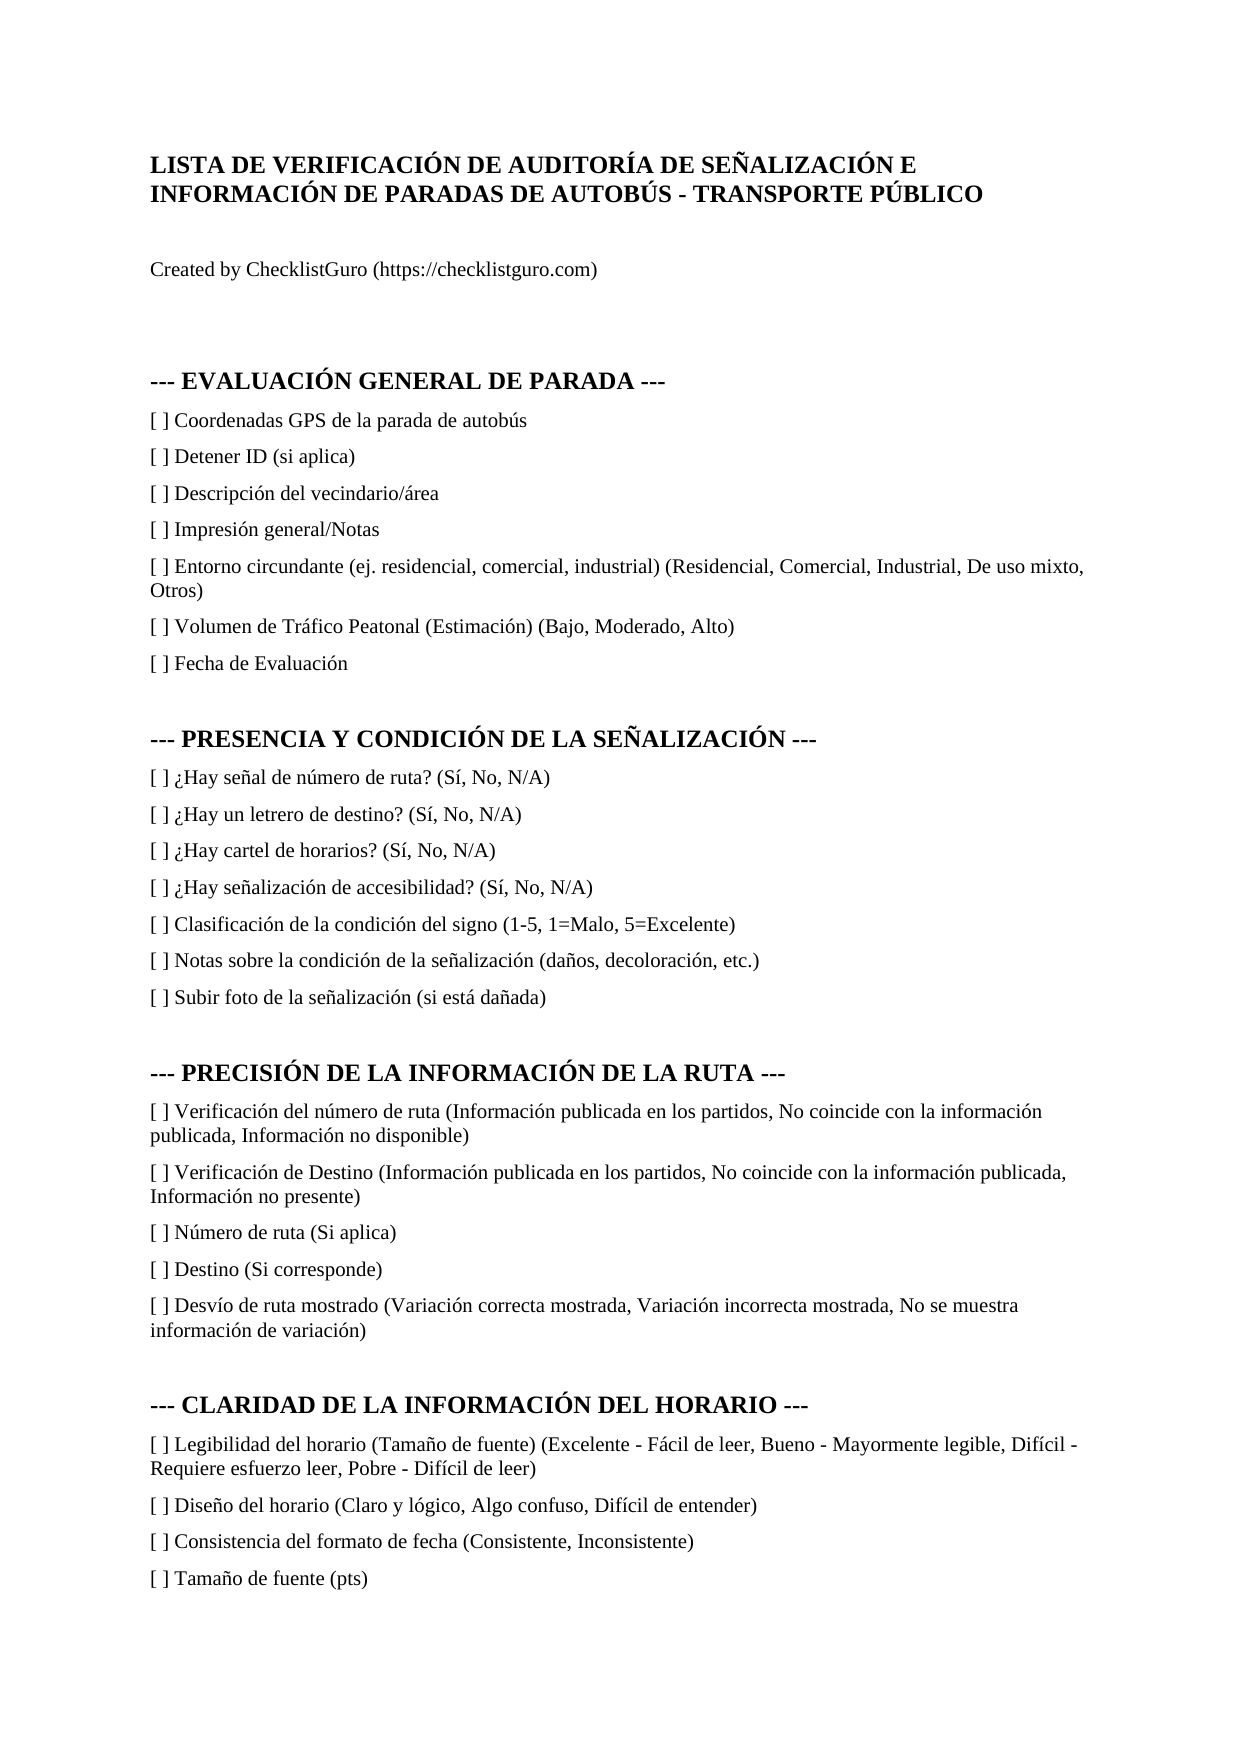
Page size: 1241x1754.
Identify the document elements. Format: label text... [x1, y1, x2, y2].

text [ ] Coordenadas GPS de la parada de autobús [150, 407, 1090, 432]
text --- EVALUACIÓN GENERAL DE PARADA --- [150, 366, 1090, 395]
text [ ] ¿Hay señalización de accesibilidad? (Sí, No, N/A) [150, 875, 1090, 899]
text --- CLARIDAD DE LA INFORMACIÓN DEL HORARIO --- [150, 1391, 1090, 1419]
text [ ] Consistencia del formato de fecha (Consistente, Inconsistente) [150, 1529, 1090, 1553]
text Created by ChecklistGuro (https://checklistguro.com) [150, 257, 1090, 281]
text [ ] Verificación del número de ruta (Información publicada en los partidos, No coincide con la información publicada, Información no disponible) [150, 1099, 1090, 1147]
text [ ] Entorno circundante (ej. residencial, comercial, industrial) (Residencial, Comercial, Industrial, De uso mixto, Otros) [150, 554, 1090, 602]
text [ ] Detener ID (si aplica) [150, 444, 1090, 468]
text [ ] Volumen de Tráfico Peatonal (Estimación) (Bajo, Moderado, Alto) [150, 614, 1090, 638]
text LISTA DE VERIFICACIÓN DE AUDITORÍA DE SEÑALIZACIÓN E INFORMACIÓN DE PARADAS DE AUTOBÚS - TRANSPORTE PÚBLICO [150, 150, 1090, 207]
text --- PRECISIÓN DE LA INFORMACIÓN DE LA RUTA --- [150, 1058, 1090, 1087]
text [ ] ¿Hay un letrero de destino? (Sí, No, N/A) [150, 802, 1090, 826]
text [ ] Número de ruta (Si aplica) [150, 1220, 1090, 1244]
text [ ] Diseño del horario (Claro y lógico, Algo confuso, Difícil de entender) [150, 1492, 1090, 1517]
text [ ] Destino (Si corresponde) [150, 1257, 1090, 1281]
text --- PRESENCIA Y CONDICIÓN DE LA SEÑALIZACIÓN --- [150, 724, 1090, 753]
text [ ] Notas sobre la condición de la señalización (daños, decoloración, etc.) [150, 948, 1090, 972]
text [ ] ¿Hay cartel de horarios? (Sí, No, N/A) [150, 838, 1090, 862]
text [ ] Verificación de Destino (Información publicada en los partidos, No coincide con la información publicada, Información no presente) [150, 1160, 1090, 1208]
text [ ] ¿Hay señal de número de ruta? (Sí, No, N/A) [150, 765, 1090, 789]
text [ ] Desvío de ruta mostrado (Variación correcta mostrada, Variación incorrecta mostrada, No se muestra información de variación) [150, 1293, 1090, 1342]
text [ ] Fecha de Evaluación [150, 651, 1090, 675]
text [ ] Legibilidad del horario (Tamaño de fuente) (Excelente - Fácil de leer, Bueno - Mayormente legible, Difícil - Requiere esfuerzo leer, Pobre - Difícil de leer) [150, 1432, 1090, 1480]
text [ ] Tamaño de fuente (pts) [150, 1566, 1090, 1590]
text [ ] Clasificación de la condición del signo (1-5, 1=Malo, 5=Excelente) [150, 912, 1090, 936]
text [ ] Subir foto de la señalización (si está dañada) [150, 985, 1090, 1009]
text [ ] Impresión general/Notas [150, 517, 1090, 541]
text [ ] Descripción del vecindario/área [150, 481, 1090, 505]
